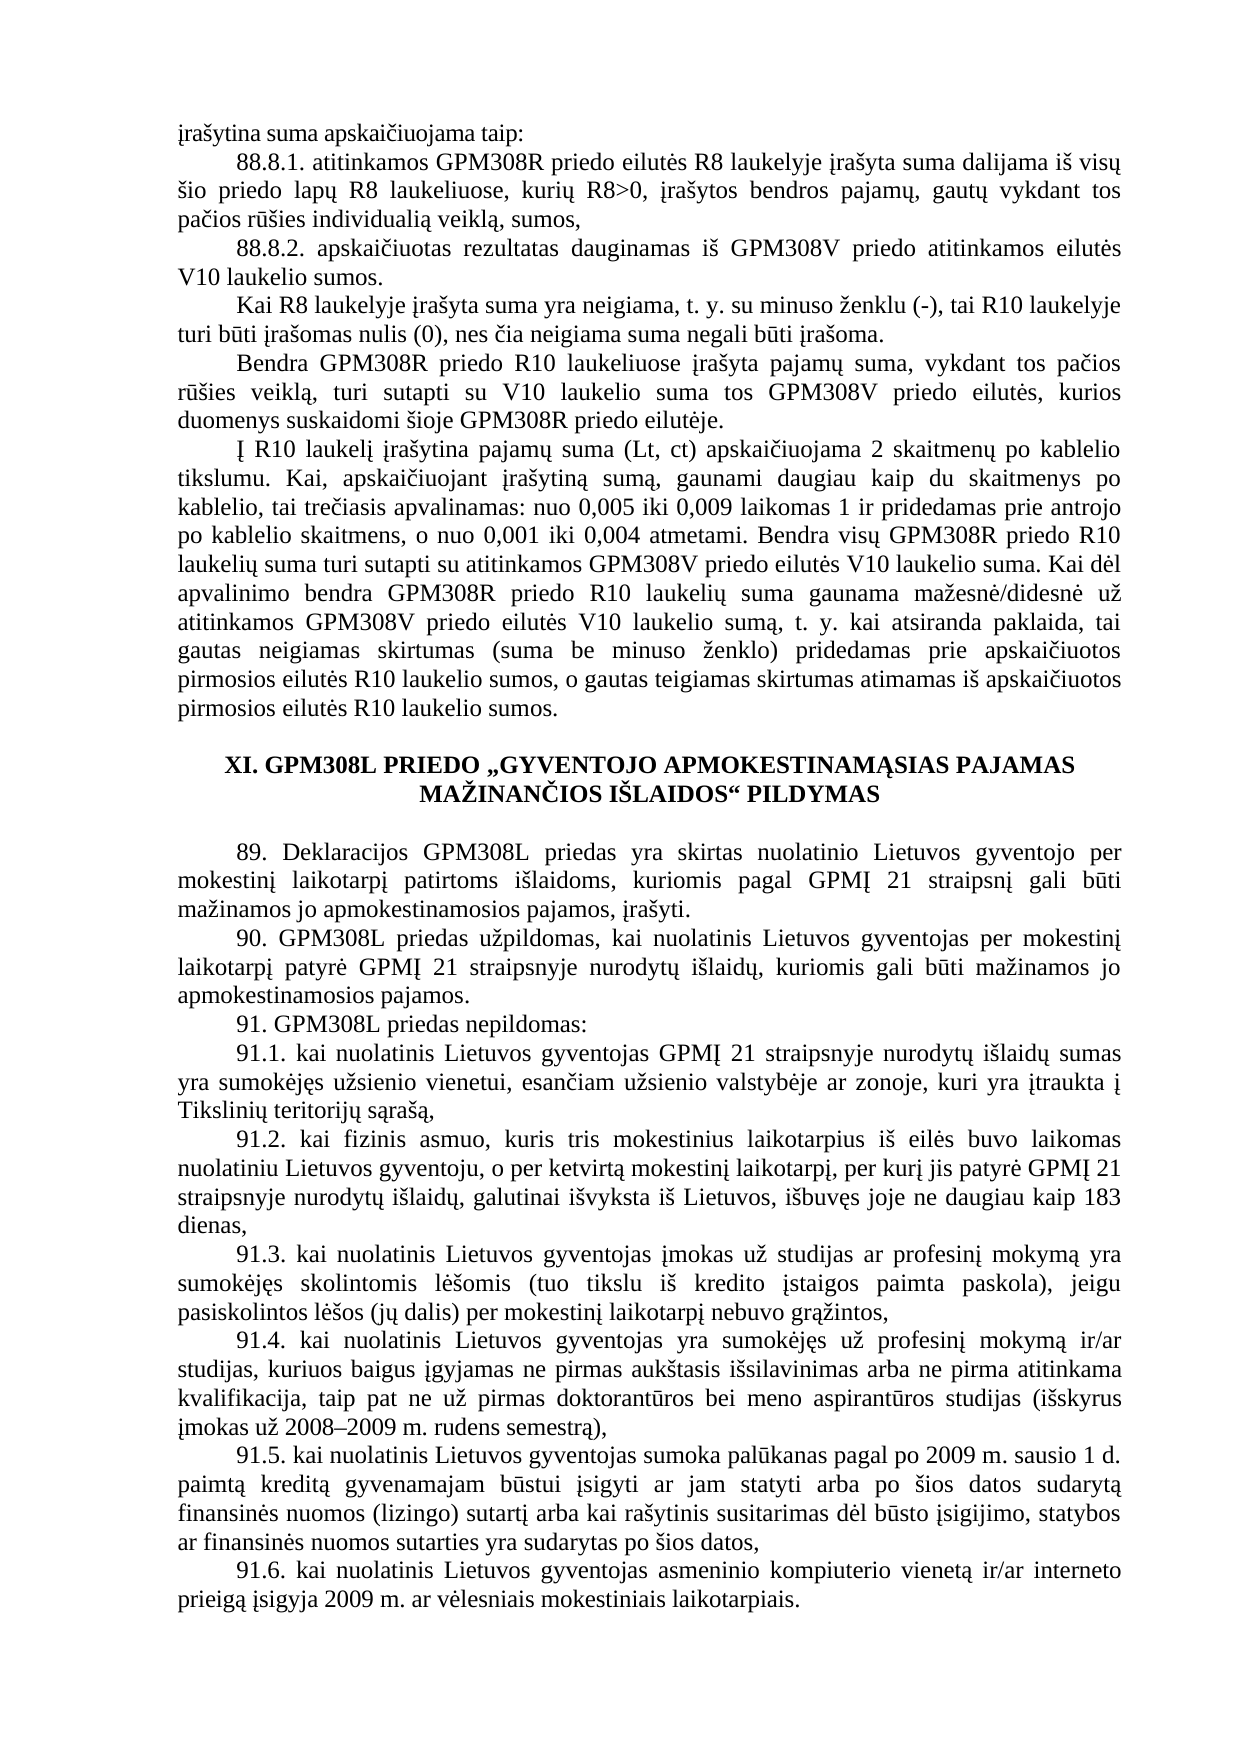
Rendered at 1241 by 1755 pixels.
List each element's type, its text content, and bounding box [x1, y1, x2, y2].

text 91.4. kai nuolatinis Lietuvos gyventojas yra sumokėjęs už profesinį mokymą ir/ar studijas, kuriuos baigus įgyjamas ne pirmas aukštasis išsilavinimas arba ne pirma atitinkama kvalifikacija, taip pat ne už pirmas doktorantūros bei meno aspirantūros studijas (išskyrus įmokas už 2008–2009 m. rudens semestrą), [177, 1326, 1122, 1441]
text 88.8.2. apskaičiuotas rezultatas dauginamas iš GPM308V priedo atitinkamos eilutės V10 laukelio sumos. [177, 233, 1122, 291]
text 91.2. kai fizinis asmuo, kuris tris mokestinius laikotarpius iš eilės buvo laikomas nuolatiniu Lietuvos gyventoju, o per ketvirtą mokestinį laikotarpį, per kurį jis patyrė GPMĮ 21 straipsnyje nurodytų išlaidų, galutinai išvyksta iš Lietuvos, išbuvęs joje ne daugiau kaip 183 dienas, [177, 1124, 1122, 1239]
text Kai R8 laukelyje įrašyta suma yra neigiama, t. y. su minuso ženklu (-), tai R10 laukelyje turi būti įrašomas nulis (0), nes čia neigiama suma negali būti įrašoma. [177, 291, 1122, 348]
text 91.6. kai nuolatinis Lietuvos gyventojas asmeninio kompiuterio vienetą ir/ar interneto prieigą įsigyja 2009 m. ar vėlesniais mokestiniais laikotarpiais. [177, 1556, 1122, 1613]
text 91.1. kai nuolatinis Lietuvos gyventojas GPMĮ 21 straipsnyje nurodytų išlaidų sumas yra sumokėjęs užsienio vienetui, esančiam užsienio valstybėje ar zonoje, kuri yra įtraukta į Tikslinių teritorijų sąrašą, [177, 1038, 1122, 1124]
text Į R10 laukelį įrašytina pajamų suma (Lt, ct) apskaičiuojama 2 skaitmenų po kablelio tikslumu. Kai, apskaičiuojant įrašytiną sumą, gaunami daugiau kaip du skaitmenys po kablelio, tai trečiasis apvalinamas: nuo 0,005 iki 0,009 laikomas 1 ir pridedamas prie antrojo po kablelio skaitmens, o nuo 0,001 iki 0,004 atmetami. Bendra visų GPM308R priedo R10 laukelių suma turi sutapti su atitinkamos GPM308V priedo eilutės V10 laukelio suma. Kai dėl apvalinimo bendra GPM308R priedo R10 laukelių suma gaunama mažesnė/didesnė už atitinkamos GPM308V priedo eilutės V10 laukelio sumą, t. y. kai atsiranda paklaida, tai gautas neigiamas skirtumas (suma be minuso ženklo) pridedamas prie apskaičiuotos pirmosios eilutės R10 laukelio sumos, o gautas teigiamas skirtumas atimamas iš apskaičiuotos pirmosios eilutės R10 laukelio sumos. [177, 434, 1122, 722]
text 88.8.1. atitinkamos GPM308R priedo eilutės R8 laukelyje įrašyta suma dalijama iš visų šio priedo lapų R8 laukeliuose, kurių R8>0, įrašytos bendros pajamų, gautų vykdant tos pačios rūšies individualią veiklą, sumos, [177, 147, 1122, 233]
text 91.3. kai nuolatinis Lietuvos gyventojas įmokas už studijas ar profesinį mokymą yra sumokėjęs skolintomis lėšomis (tuo tikslu iš kredito įstaigos paimta paskola), jeigu pasiskolintos lėšos (jų dalis) per mokestinį laikotarpį nebuvo grąžintos, [177, 1239, 1122, 1326]
text 90. GPM308L priedas užpildomas, kai nuolatinis Lietuvos gyventojas per mokestinį laikotarpį patyrė GPMĮ 21 straipsnyje nurodytų išlaidų, kuriomis gali būti mažinamos jo apmokestinamosios pajamos. [177, 923, 1122, 1009]
text 91.5. kai nuolatinis Lietuvos gyventojas sumoka palūkanas pagal po 2009 m. sausio 1 d. paimtą kreditą gyvenamajam būstui įsigyti ar jam statyti arba po šios datos sudarytą finansinės nuomos (lizingo) sutartį arba kai rašytinis susitarimas dėl būsto įsigijimo, statybos ar finansinės nuomos sutarties yra sudarytas po šios datos, [177, 1441, 1122, 1556]
text 91. GPM308L priedas nepildomas: [177, 1009, 1122, 1038]
text įrašytina suma apskaičiuojama taip: [177, 118, 1122, 147]
text Bendra GPM308R priedo R10 laukeliuose įrašyta pajamų suma, vykdant tos pačios rūšies veiklą, turi sutapti su V10 laukelio suma tos GPM308V priedo eilutės, kurios duomenys suskaidomi šioje GPM308R priedo eilutėje. [177, 348, 1122, 434]
text 89. Deklaracijos GPM308L priedas yra skirtas nuolatinio Lietuvos gyventojo per mokestinį laikotarpį patirtoms išlaidoms, kuriomis pagal GPMĮ 21 straipsnį gali būti mažinamos jo apmokestinamosios pajamos, įrašyti. [177, 837, 1122, 923]
text XI. GPM308L PRIEDO „GYVENTOJO APMOKESTINAMĄSIAS PAJAMAS MAŽINANČIOS IŠLAIDOS“ PILDYMAS [177, 751, 1122, 808]
